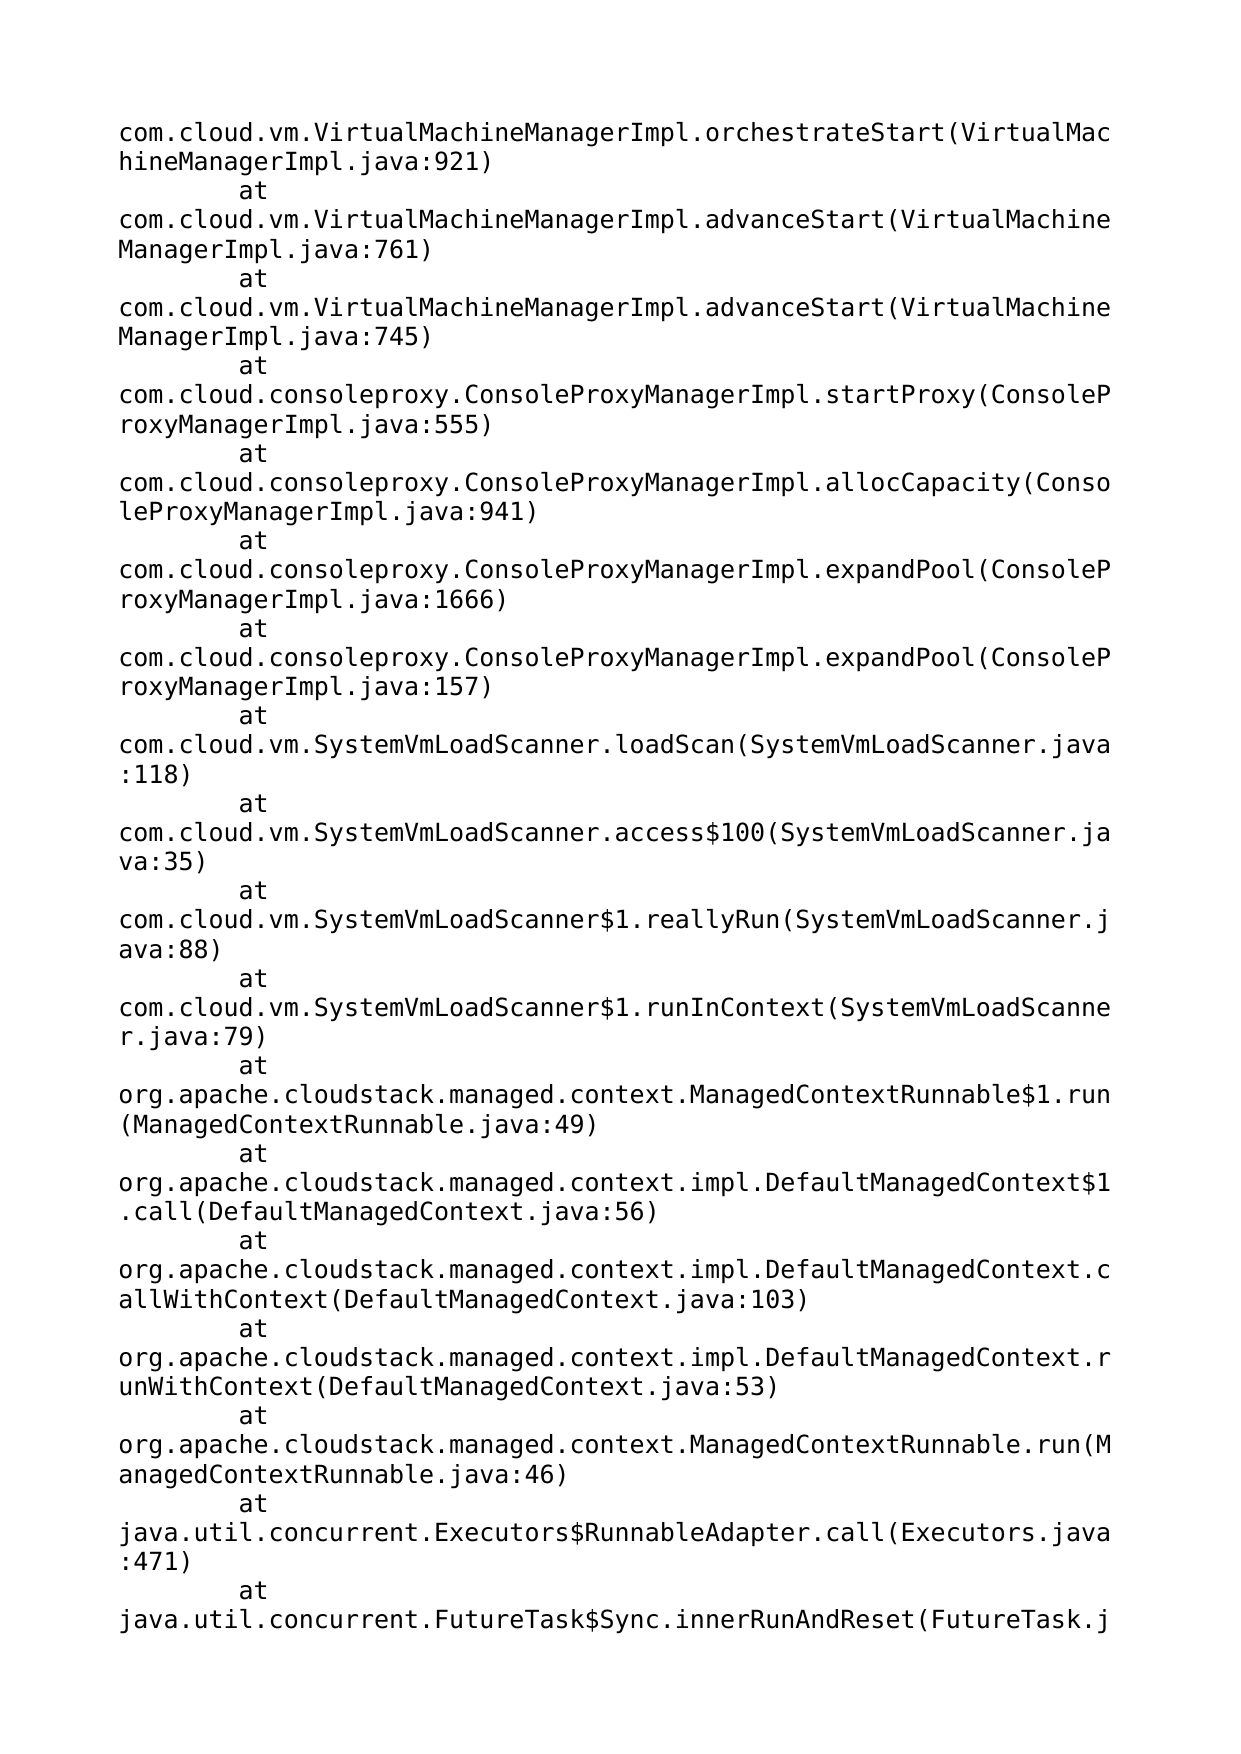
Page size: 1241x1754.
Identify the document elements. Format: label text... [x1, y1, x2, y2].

text com.cloud.vm.VirtualMachineManagerImpl.orchestrateStart(VirtualMachineManagerImpl.java:921) at com.cloud.vm.VirtualMachineManagerImpl.advanceStart(VirtualMachineManagerImpl.java:761) at com.cloud.vm.VirtualMachineManagerImpl.advanceStart(VirtualMachineManagerImpl.java:745) at com.cloud.consoleproxy.ConsoleProxyManagerImpl.startProxy(ConsoleProxyManagerImpl.java:555) at com.cloud.consoleproxy.ConsoleProxyManagerImpl.allocCapacity(ConsoleProxyManagerImpl.java:941) at com.cloud.consoleproxy.ConsoleProxyManagerImpl.expandPool(ConsoleProxyManagerImpl.java:1666) at com.cloud.consoleproxy.ConsoleProxyManagerImpl.expandPool(ConsoleProxyManagerImpl.java:157) at com.cloud.vm.SystemVmLoadScanner.loadScan(SystemVmLoadScanner.java:118) at com.cloud.vm.SystemVmLoadScanner.access$100(SystemVmLoadScanner.java:35) at com.cloud.vm.SystemVmLoadScanner$1.reallyRun(SystemVmLoadScanner.java:88) at com.cloud.vm.SystemVmLoadScanner$1.runInContext(SystemVmLoadScanner.java:79) at org.apache.cloudstack.managed.context.ManagedContextRunnable$1.run(ManagedContextRunnable.java:49) at org.apache.cloudstack.managed.context.impl.DefaultManagedContext$1.call(DefaultManagedContext.java:56) at org.apache.cloudstack.managed.context.impl.DefaultManagedContext.callWithContext(DefaultManagedContext.java:103) at org.apache.cloudstack.managed.context.impl.DefaultManagedContext.runWithContext(DefaultManagedContext.java:53) at org.apache.cloudstack.managed.context.ManagedContextRunnable.run(ManagedContextRunnable.java:46) at java.util.concurrent.Executors$RunnableAdapter.call(Executors.java:471) at java.util.concurrent.FutureTask$Sync.innerRunAndReset(FutureTask.j [118, 118, 1122, 1635]
